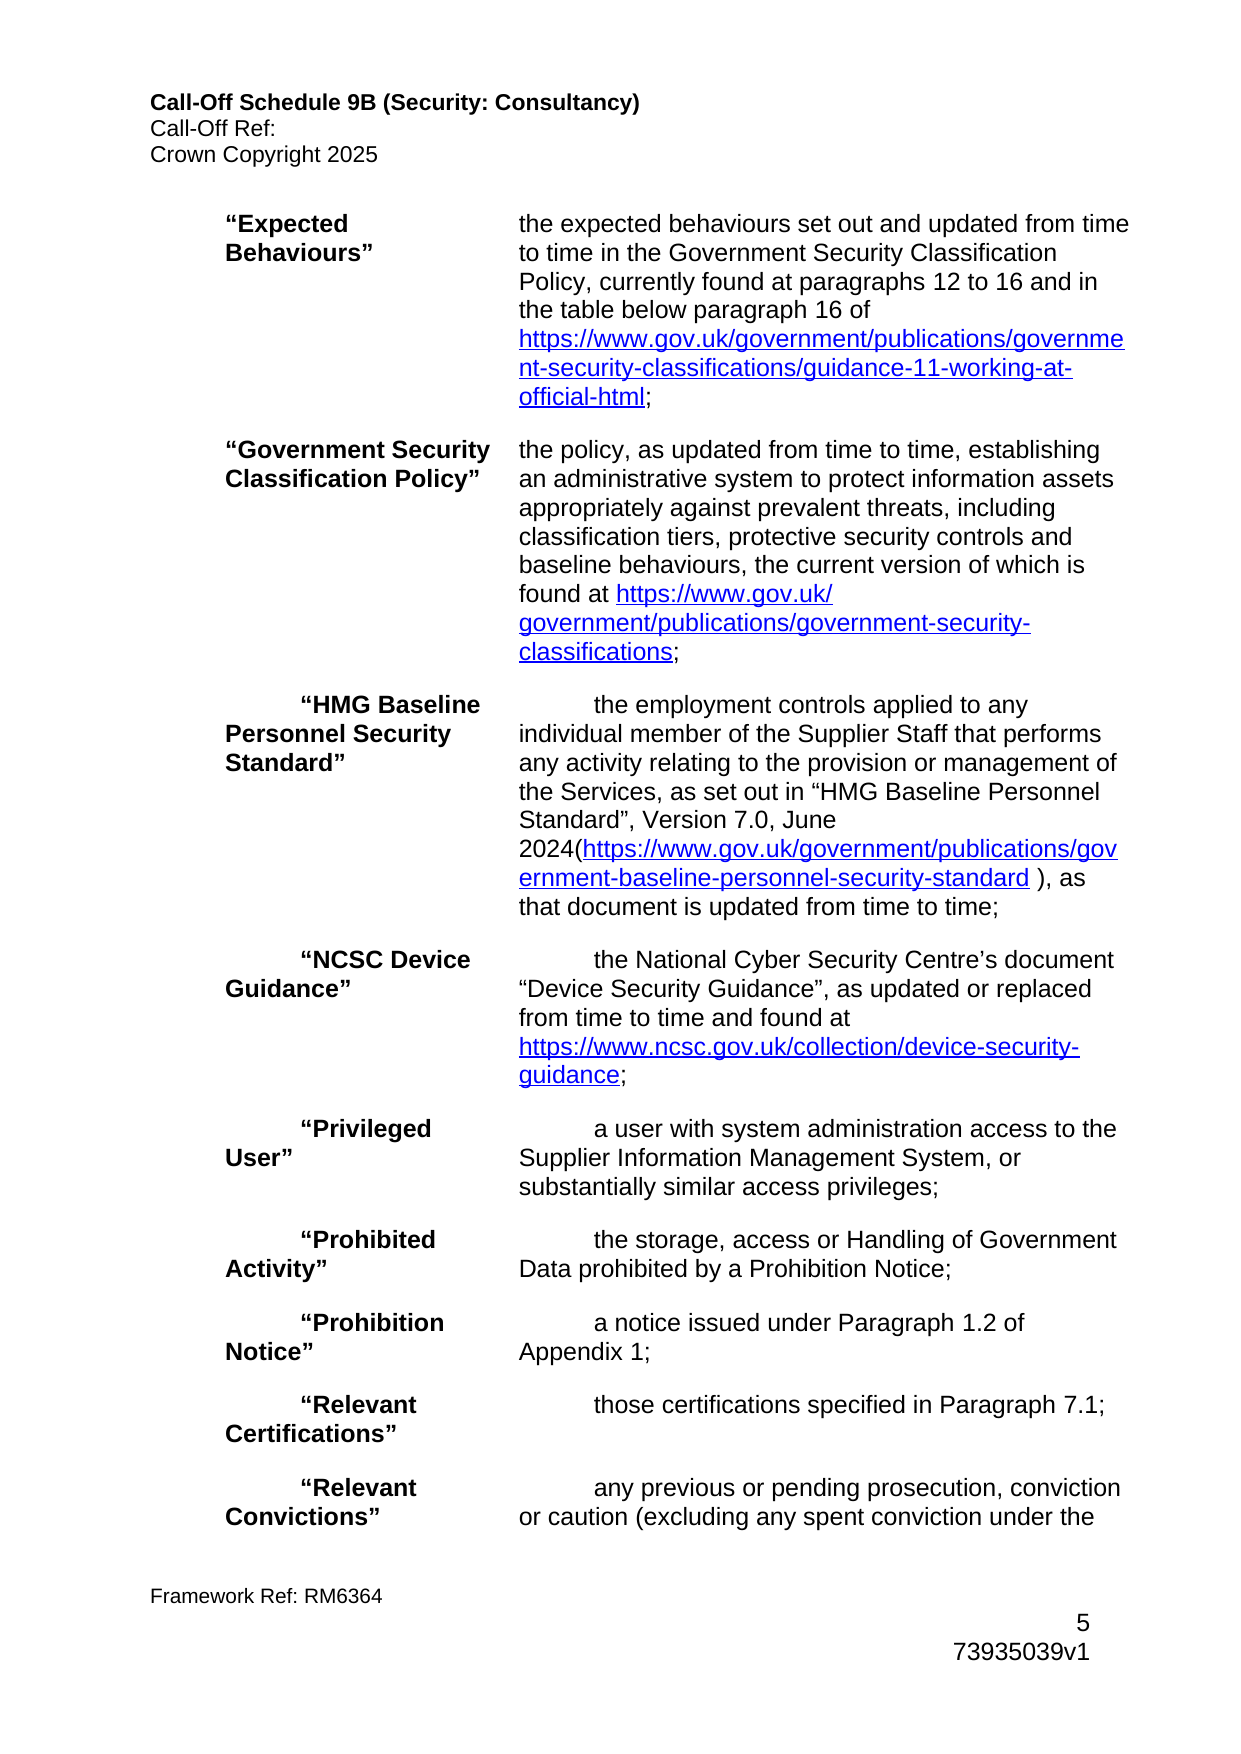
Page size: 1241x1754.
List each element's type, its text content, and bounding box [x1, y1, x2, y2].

table_cell the employment controls applied to any individual member of the Supplier Staff that performs any activity relating to the provision or management of the Services, as set out in “HMG Baseline Personnel Standard”, Version 7.0, June 2024(https://www.gov.uk/government/publications/government-baseline-personnel-security-standard ), as that document is updated from time to time; [507, 678, 1142, 933]
table_cell “Government Security Classification Policy” [214, 423, 507, 678]
table_cell “Relevant Convictions” [214, 1460, 507, 1543]
table_cell the storage, access or Handling of Government Data prohibited by a Prohibition Notice; [507, 1213, 1142, 1295]
table_cell the policy, as updated from time to time, establishing an administrative system to protect information assets appropriately against prevalent threats, including classification tiers, protective security controls and baseline behaviours, the current version of which is found at https://www.gov.uk/ government/publications/government-security-classifications; [507, 423, 1142, 678]
table_cell “HMG Baseline Personnel Security Standard” [214, 678, 507, 933]
table_cell a notice issued under Paragraph 1.2 of Appendix 1; [507, 1295, 1142, 1378]
table_cell a user with system administration access to the Supplier Information Management System, or substantially similar access privileges; [507, 1101, 1142, 1213]
table_cell “Privileged User” [214, 1101, 507, 1213]
table_cell “Prohibited Activity” [214, 1213, 507, 1295]
table_cell “Expected Behaviours” [214, 196, 507, 423]
table_cell those certifications specified in Paragraph 7.1; [507, 1378, 1142, 1460]
table_cell “Prohibition Notice” [214, 1295, 507, 1378]
table_cell “NCSC Device Guidance” [214, 933, 507, 1101]
table_cell any previous or pending prosecution, conviction or caution (excluding any spent conviction under the [507, 1460, 1142, 1543]
table_cell the expected behaviours set out and updated from time to time in the Government Security Classification Policy, currently found at paragraphs 12 to 16 and in the table below paragraph 16 of https://www.gov.uk/government/publications/government-security-classifications/guidance-11-working-at-official-html; [507, 196, 1142, 423]
table_cell the National Cyber Security Centre’s document “Device Security Guidance”, as updated or replaced from time to time and found at https://www.ncsc.gov.uk/collection/device-security-guidance; [507, 933, 1142, 1101]
table_cell “Relevant Certifications” [214, 1378, 507, 1460]
